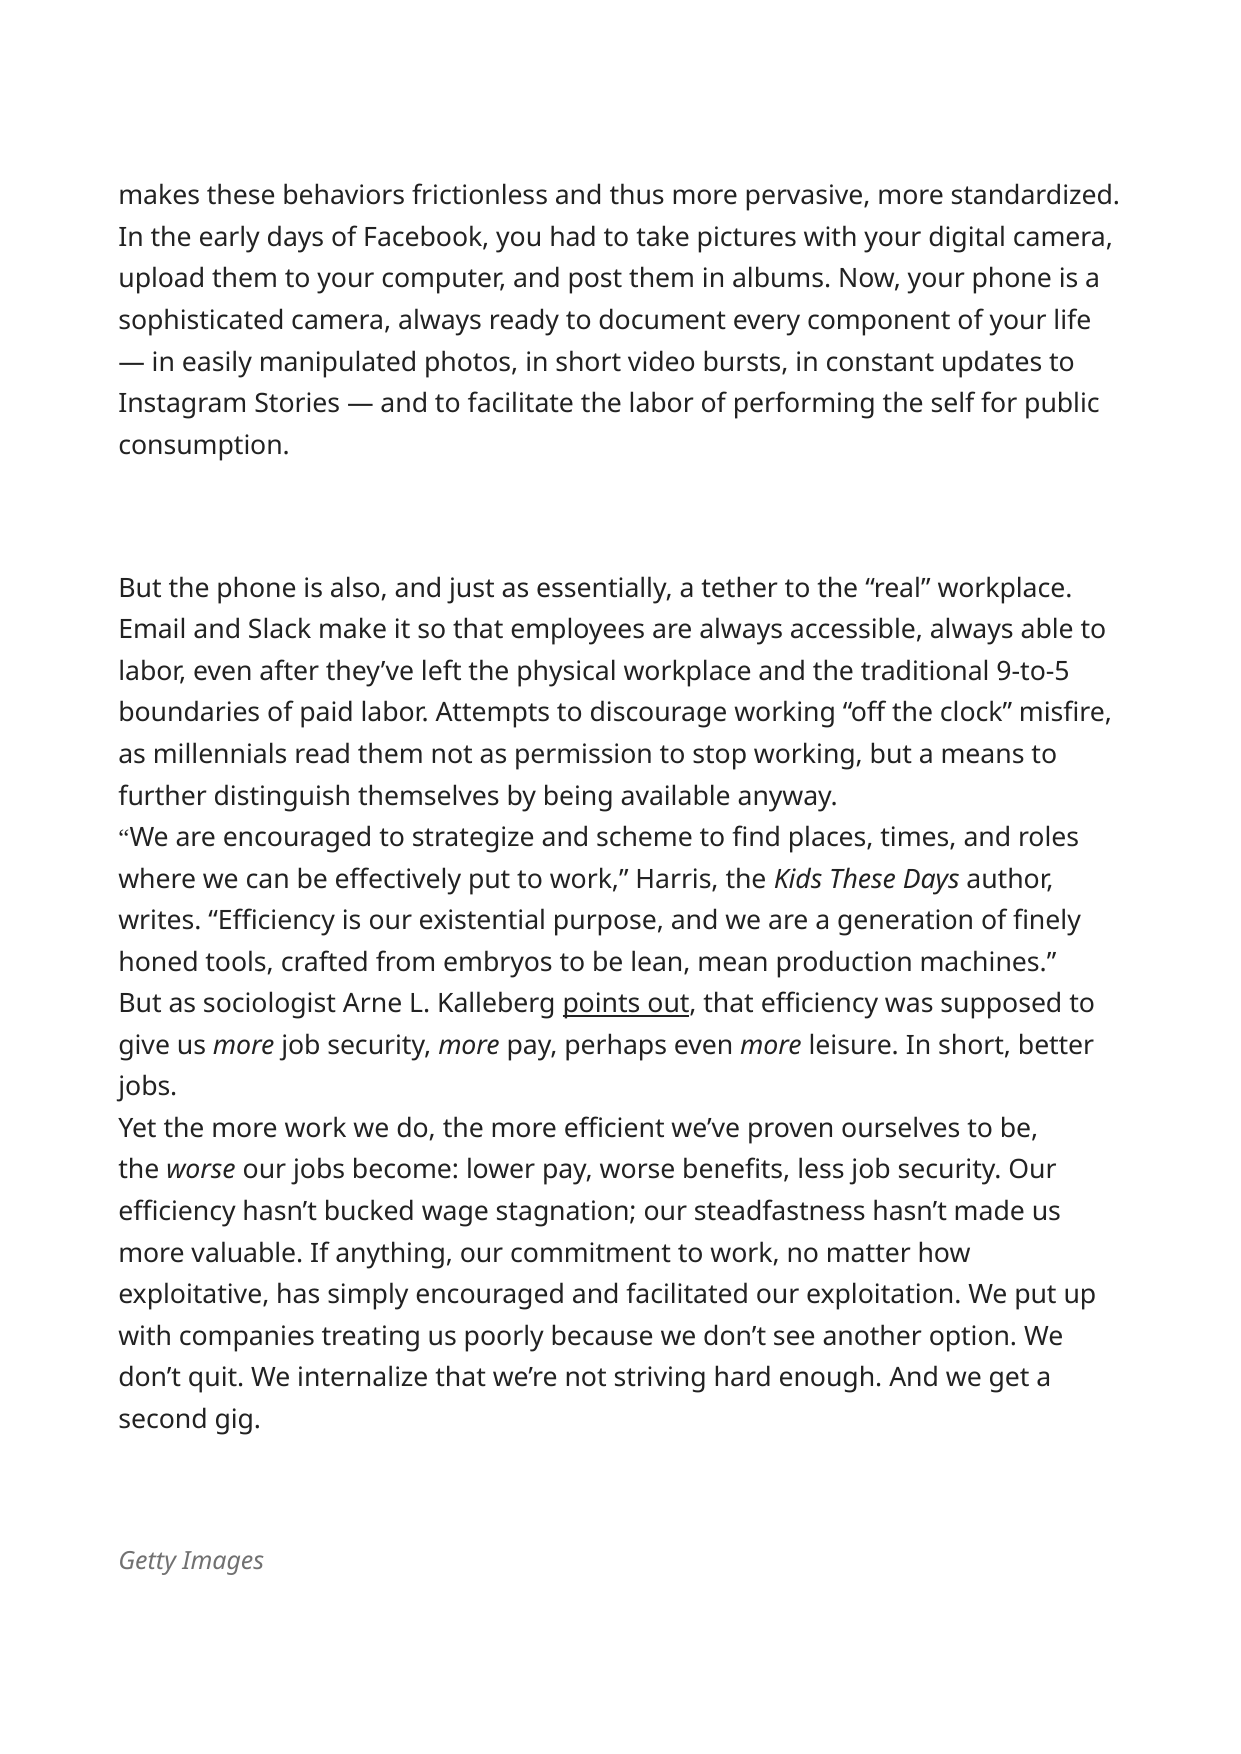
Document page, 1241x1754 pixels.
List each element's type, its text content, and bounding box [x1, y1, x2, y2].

text makes these behaviors frictionless and thus more pervasive, more standardized. In the early days of Facebook, you had to take pictures with your digital camera, upload them to your computer, and post them in albums. Now, your phone is a sophisticated camera, always ready to document every component of your life — in easily manipulated photos, in short video bursts, in constant updates to Instagram Stories — and to facilitate the labor of performing the self for public consumption. [118, 176, 1122, 462]
text Yet the more work we do, the more efficient we’ve proven ourselves to be, the worse our jobs become: lower pay, worse benefits, less job security. Our efficiency hasn’t bucked wage stagnation; our steadfastness hasn’t made us more valuable. If anything, our commitment to work, no matter how exploitative, has simply encouraged and facilitated our exploitation. We put up with companies treating us poorly because we don’t see another option. We don’t quit. We internalize that we’re not striving hard enough. And we get a second gig. [118, 1109, 1122, 1436]
text But as sociologist Arne L. Kalleberg points out, that efficiency was supposed to give us more job security, more pay, perhaps even more leisure. In short, better jobs. [118, 984, 1122, 1103]
text “We are encouraged to strategize and scheme to find places, times, and roles where we can be effectively put to work,” Harris, the Kids These Days author, writes. “Efficiency is our existential purpose, and we are a generation of finely honed tools, crafted from embryos to be lean, mean production machines.” [118, 818, 1122, 979]
text Getty Images [118, 1543, 1122, 1577]
text But the phone is also, and just as essentially, a tether to the “real” workplace. Email and Slack make it so that employees are always accessible, always able to labor, even after they’ve left the physical workplace and the traditional 9-to-5 boundaries of paid labor. Attempts to discourage working “off the clock” misfire, as millennials read them not as permission to stop working, but a means to further distinguish themselves by being available anyway. [118, 569, 1122, 813]
